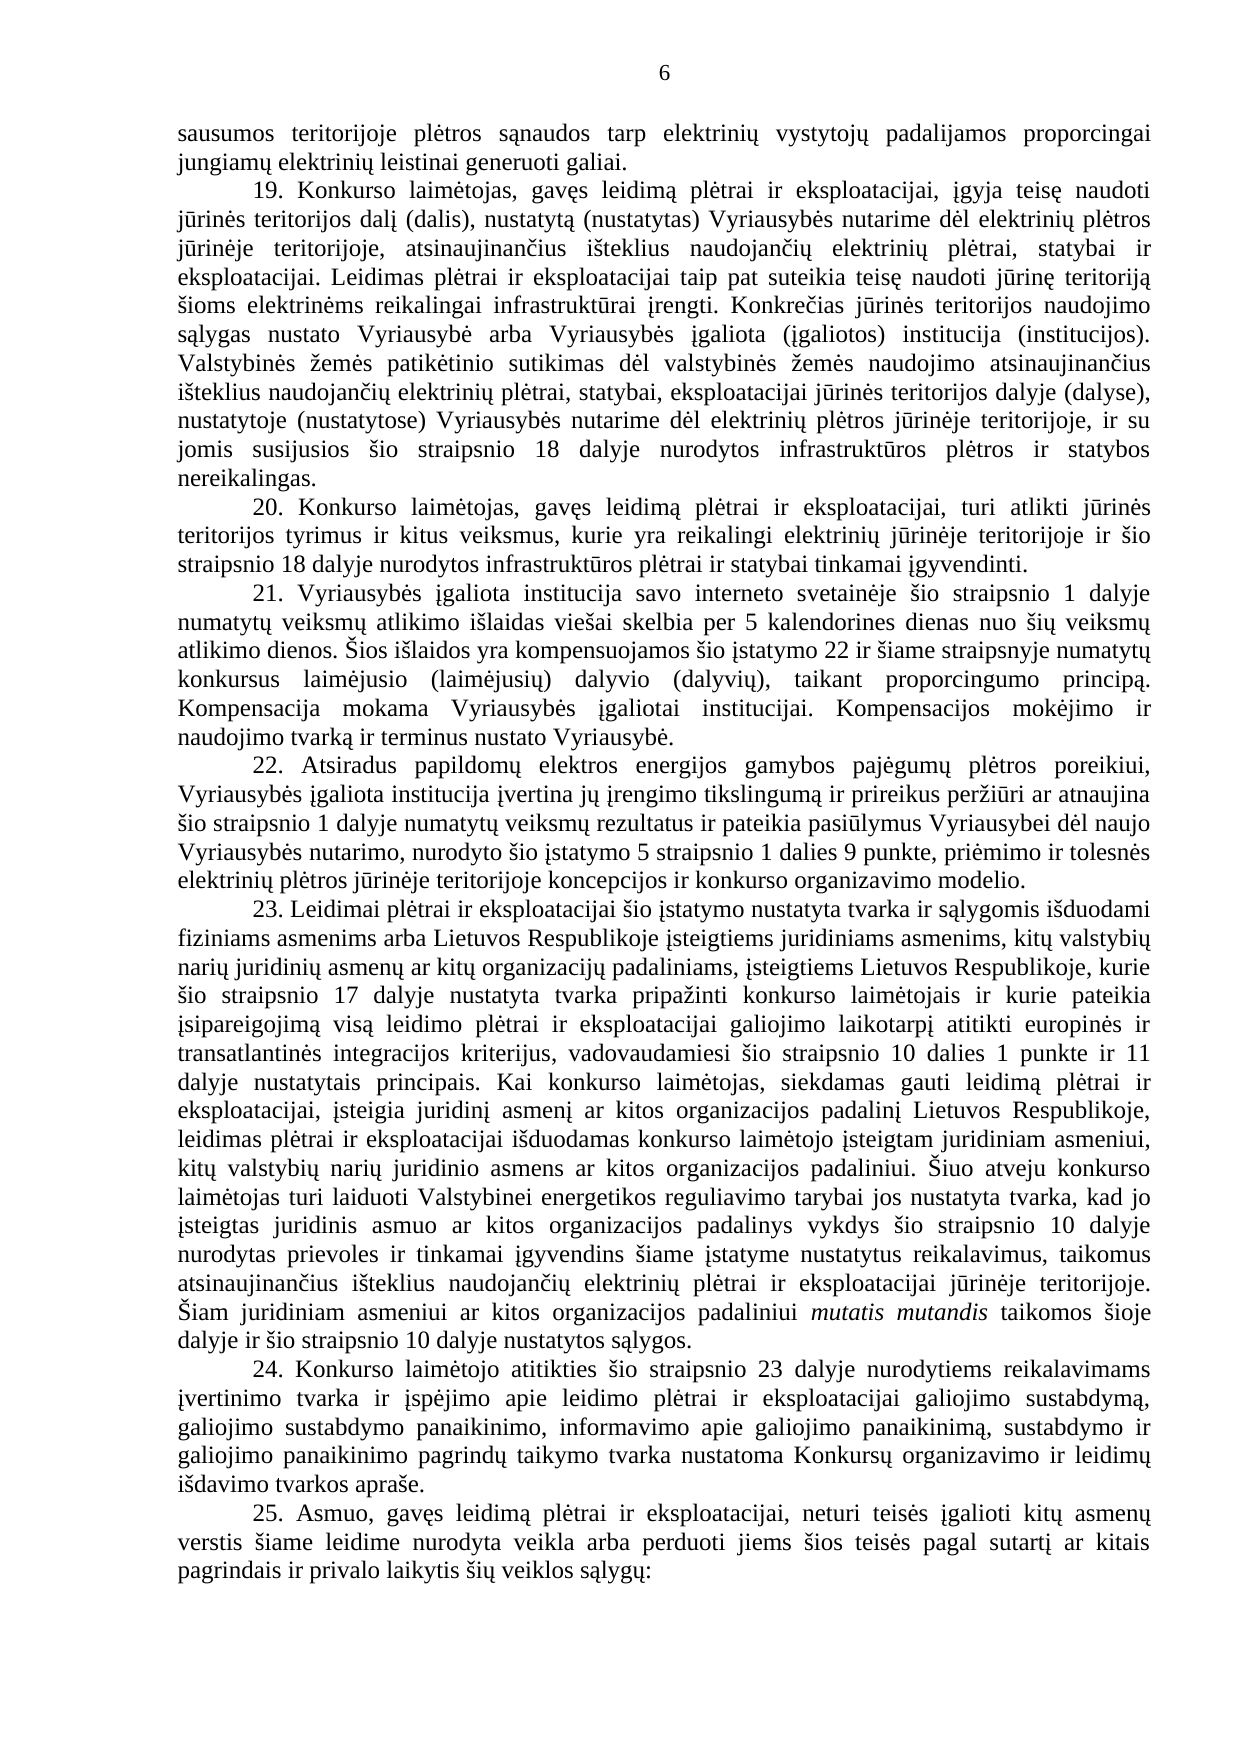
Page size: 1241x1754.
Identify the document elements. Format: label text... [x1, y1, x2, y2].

text 20. Konkurso laimėtojas, gavęs leidimą plėtrai ir eksploatacijai, turi atlikti jūrinės teritorijos tyrimus ir kitus veiksmus, kurie yra reikalingi elektrinių jūrinėje teritorijoje ir šio straipsnio 18 dalyje nurodytos infrastruktūros plėtrai ir statybai tinkamai įgyvendinti. [177, 492, 1152, 578]
text 22. Atsiradus papildomų elektros energijos gamybos pajėgumų plėtros poreikiui, Vyriausybės įgaliota institucija įvertina jų įrengimo tikslingumą ir prireikus peržiūri ar atnaujina šio straipsnio 1 dalyje numatytų veiksmų rezultatus ir pateikia pasiūlymus Vyriausybei dėl naujo Vyriausybės nutarimo, nurodyto šio įstatymo 5 straipsnio 1 dalies 9 punkte, priėmimo ir tolesnės elektrinių plėtros jūrinėje teritorijoje koncepcijos ir konkurso organizavimo modelio. [177, 751, 1152, 894]
text 25. Asmuo, gavęs leidimą plėtrai ir eksploatacijai, neturi teisės įgalioti kitų asmenų verstis šiame leidime nurodyta veikla arba perduoti jiems šios teisės pagal sutartį ar kitais pagrindais ir privalo laikytis šių veiklos sąlygų: [177, 1498, 1152, 1584]
text 24. Konkurso laimėtojo atitikties šio straipsnio 23 dalyje nurodytiems reikalavimams įvertinimo tvarka ir įspėjimo apie leidimo plėtrai ir eksploatacijai galiojimo sustabdymą, galiojimo sustabdymo panaikinimo, informavimo apie galiojimo panaikinimą, sustabdymo ir galiojimo panaikinimo pagrindų taikymo tvarka nustatoma Konkursų organizavimo ir leidimų išdavimo tvarkos apraše. [177, 1354, 1152, 1498]
text sausumos teritorijoje plėtros sąnaudos tarp elektrinių vystytojų padalijamos proporcingai jungiamų elektrinių leistinai generuoti galiai. [177, 118, 1152, 176]
text 21. Vyriausybės įgaliota institucija savo interneto svetainėje šio straipsnio 1 dalyje numatytų veiksmų atlikimo išlaidas viešai skelbia per 5 kalendorines dienas nuo šių veiksmų atlikimo dienos. Šios išlaidos yra kompensuojamos šio įstatymo 22 ir šiame straipsnyje numatytų konkursus laimėjusio (laimėjusių) dalyvio (dalyvių), taikant proporcingumo principą. Kompensacija mokama Vyriausybės įgaliotai institucijai. Kompensacijos mokėjimo ir naudojimo tvarką ir terminus nustato Vyriausybė. [177, 578, 1152, 751]
text 23. Leidimai plėtrai ir eksploatacijai šio įstatymo nustatyta tvarka ir sąlygomis išduodami fiziniams asmenims arba Lietuvos Respublikoje įsteigtiems juridiniams asmenims, kitų valstybių narių juridinių asmenų ar kitų organizacijų padaliniams, įsteigtiems Lietuvos Respublikoje, kurie šio straipsnio 17 dalyje nustatyta tvarka pripažinti konkurso laimėtojais ir kurie pateikia įsipareigojimą visą leidimo plėtrai ir eksploatacijai galiojimo laikotarpį atitikti europinės ir transatlantinės integracijos kriterijus, vadovaudamiesi šio straipsnio 10 dalies 1 punkte ir 11 dalyje nustatytais principais. Kai konkurso laimėtojas, siekdamas gauti leidimą plėtrai ir eksploatacijai, įsteigia juridinį asmenį ar kitos organizacijos padalinį Lietuvos Respublikoje, leidimas plėtrai ir eksploatacijai išduodamas konkurso laimėtojo įsteigtam juridiniam asmeniui, kitų valstybių narių juridinio asmens ar kitos organizacijos padaliniui. Šiuo atveju konkurso laimėtojas turi laiduoti Valstybinei energetikos reguliavimo tarybai jos nustatyta tvarka, kad jo įsteigtas juridinis asmuo ar kitos organizacijos padalinys vykdys šio straipsnio 10 dalyje nurodytas prievoles ir tinkamai įgyvendins šiame įstatyme nustatytus reikalavimus, taikomus atsinaujinančius išteklius naudojančių elektrinių plėtrai ir eksploatacijai jūrinėje teritorijoje. Šiam juridiniam asmeniui ar kitos organizacijos padaliniui mutatis mutandis taikomos šioje dalyje ir šio straipsnio 10 dalyje nustatytos sąlygos. [177, 894, 1152, 1354]
text 19. Konkurso laimėtojas, gavęs leidimą plėtrai ir eksploatacijai, įgyja teisę naudoti jūrinės teritorijos dalį (dalis), nustatytą (nustatytas) Vyriausybės nutarime dėl elektrinių plėtros jūrinėje teritorijoje, atsinaujinančius išteklius naudojančių elektrinių plėtrai, statybai ir eksploatacijai. Leidimas plėtrai ir eksploatacijai taip pat suteikia teisę naudoti jūrinę teritoriją šioms elektrinėms reikalingai infrastruktūrai įrengti. Konkrečias jūrinės teritorijos naudojimo sąlygas nustato Vyriausybė arba Vyriausybės įgaliota (įgaliotos) institucija (institucijos). Valstybinės žemės patikėtinio sutikimas dėl valstybinės žemės naudojimo atsinaujinančius išteklius naudojančių elektrinių plėtrai, statybai, eksploatacijai jūrinės teritorijos dalyje (dalyse), nustatytoje (nustatytose) Vyriausybės nutarime dėl elektrinių plėtros jūrinėje teritorijoje, ir su jomis susijusios šio straipsnio 18 dalyje nurodytos infrastruktūros plėtros ir statybos nereikalingas. [177, 176, 1152, 492]
